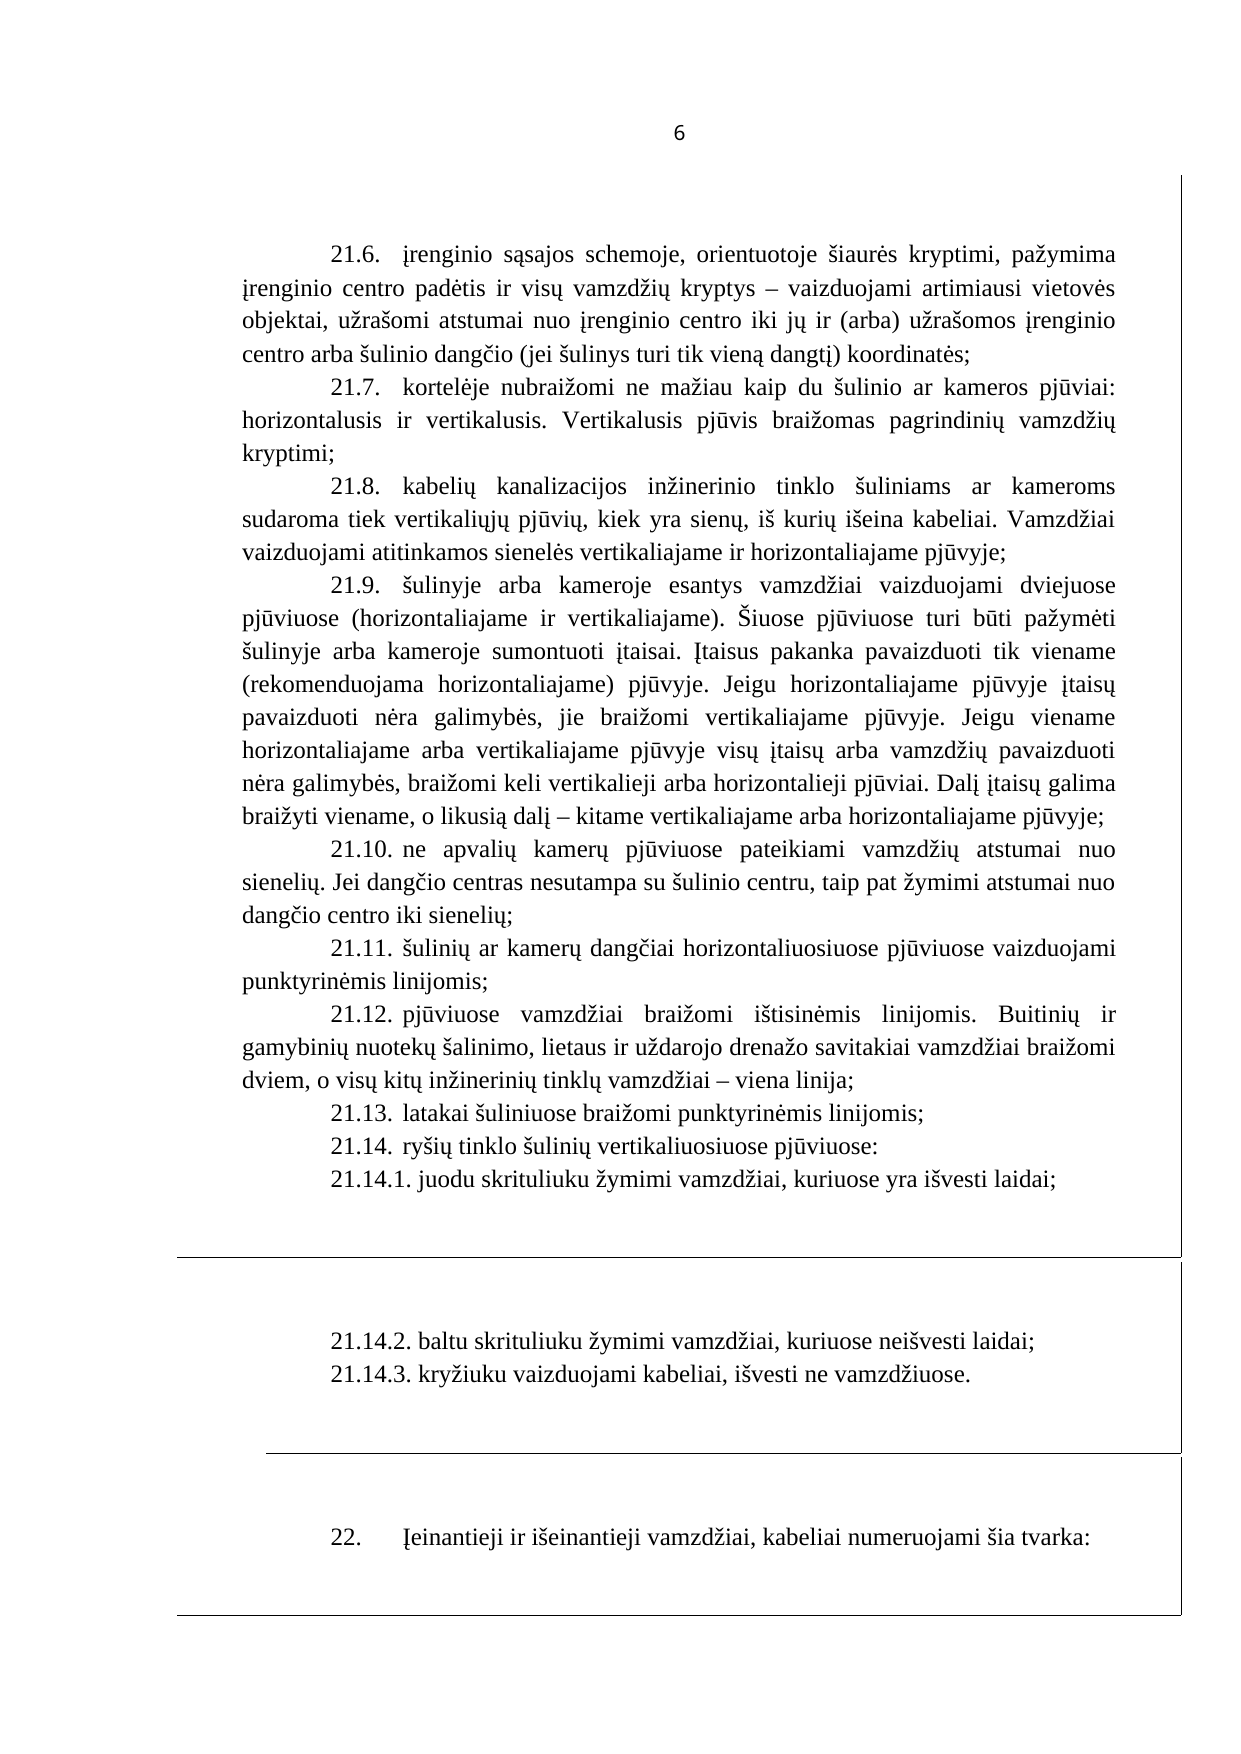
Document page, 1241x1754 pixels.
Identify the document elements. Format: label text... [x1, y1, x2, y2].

text 21.7. kortelėje nubraižomi ne mažiau kaip du šulinio ar kameros pjūviai: horizontalusis ir vertikalusis. Vertikalusis pjūvis braižomas pagrindinių vamzdžių kryptimi; [177, 307, 1181, 406]
text 21.9. šulinyje arba kameroje esantys vamzdžiai vaizduojami dviejuose pjūviuose (horizontaliajame ir vertikaliajame). Šiuose pjūviuose turi būti pažymėti šulinyje arba kameroje sumontuoti įtaisai. Įtaisus pakanka pavaizduoti tik viename (rekomenduojama horizontaliajame) pjūvyje. Jeigu horizontaliajame pjūvyje įtaisų pavaizduoti nėra galimybės, jie braižomi vertikaliajame pjūvyje. Jeigu viename horizontaliajame arba vertikaliajame pjūvyje visų įtaisų arba vamzdžių pavaizduoti nėra galimybės, braižomi keli vertikalieji arba horizontalieji pjūviai. Dalį įtaisų galima braižyti viename, o likusią dalį – kitame vertikaliajame arba horizontaliajame pjūvyje; [177, 505, 1181, 769]
text 21.14.1. juodu skrituliuku žymimi vamzdžiai, kuriuose yra išvesti laidai; [177, 1099, 1181, 1257]
text 21.10. ne apvalių kamerų pjūviuose pateikiami vamzdžių atstumai nuo sienelių. Jei dangčio centras nesutampa su šulinio centru, taip pat žymimi atstumai nuo dangčio centro iki sienelių; [177, 769, 1181, 868]
text 21.8. kabelių kanalizacijos inžinerinio tinklo šuliniams ar kameroms sudaroma tiek vertikaliųjų pjūvių, kiek yra sienų, iš kurių išeina kabeliai. Vamzdžiai vaizduojami atitinkamos sienelės vertikaliajame ir horizontaliajame pjūvyje; [177, 406, 1181, 505]
text 21.14.3. kryžiuku vaizduojami kabeliai, išvesti ne vamzdžiuose. [266, 1295, 1181, 1453]
text 21.11. šulinių ar kamerų dangčiai horizontaliuosiuose pjūviuose vaizduojami punktyrinėmis linijomis; [177, 868, 1181, 934]
text 21.14. ryšių tinklo šulinių vertikaliuosiuose pjūviuose: [177, 1067, 1181, 1099]
text 21.14.2. baltu skrituliuku žymimi vamzdžiai, kuriuose neišvesti laidai; [266, 1262, 1181, 1295]
text 22. Įeinantieji ir išeinantieji vamzdžiai, kabeliai numeruojami šia tvarka: [177, 1457, 1181, 1615]
text 21.12. pjūviuose vamzdžiai braižomi ištisinėmis linijomis. Buitinių ir gamybinių nuotekų šalinimo, lietaus ir uždarojo drenažo savitakiai vamzdžiai braižomi dviem, o visų kitų inžinerinių tinklų vamzdžiai – viena linija; [177, 934, 1181, 1033]
text 21.6. įrenginio sąsajos schemoje, orientuotoje šiaurės kryptimi, pažymima įrenginio centro padėtis ir visų vamzdžių kryptys – vaizduojami artimiausi vietovės objektai, užrašomi atstumai nuo įrenginio centro iki jų ir (arba) užrašomos įrenginio centro arba šulinio dangčio (jei šulinys turi tik vieną dangtį) koordinatės; [177, 175, 1181, 307]
text 21.13. latakai šuliniuose braižomi punktyrinėmis linijomis; [177, 1033, 1181, 1067]
